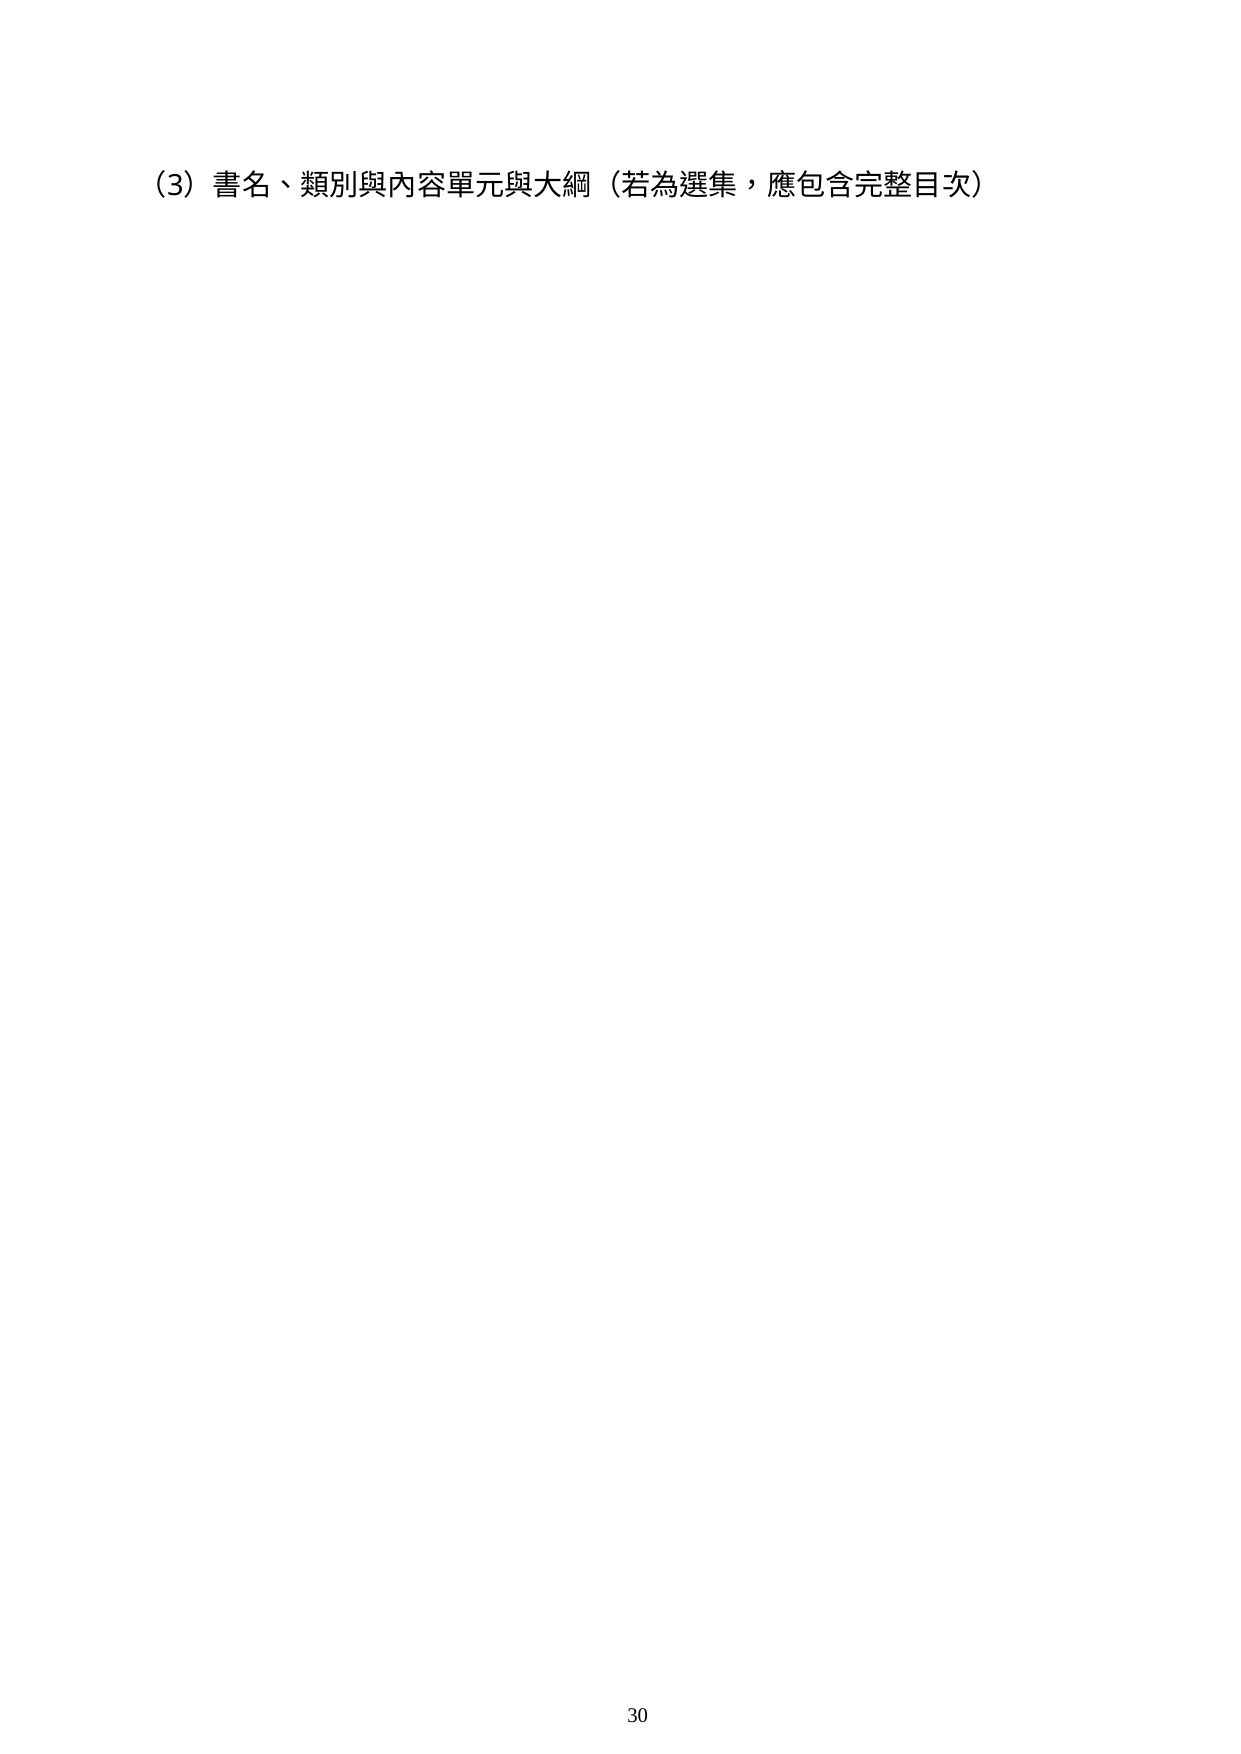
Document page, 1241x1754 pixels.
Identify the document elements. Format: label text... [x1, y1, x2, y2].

text （3）書名、類別與內容單元與大綱（若為選集，應包含完整目次） [138, 146, 1137, 221]
